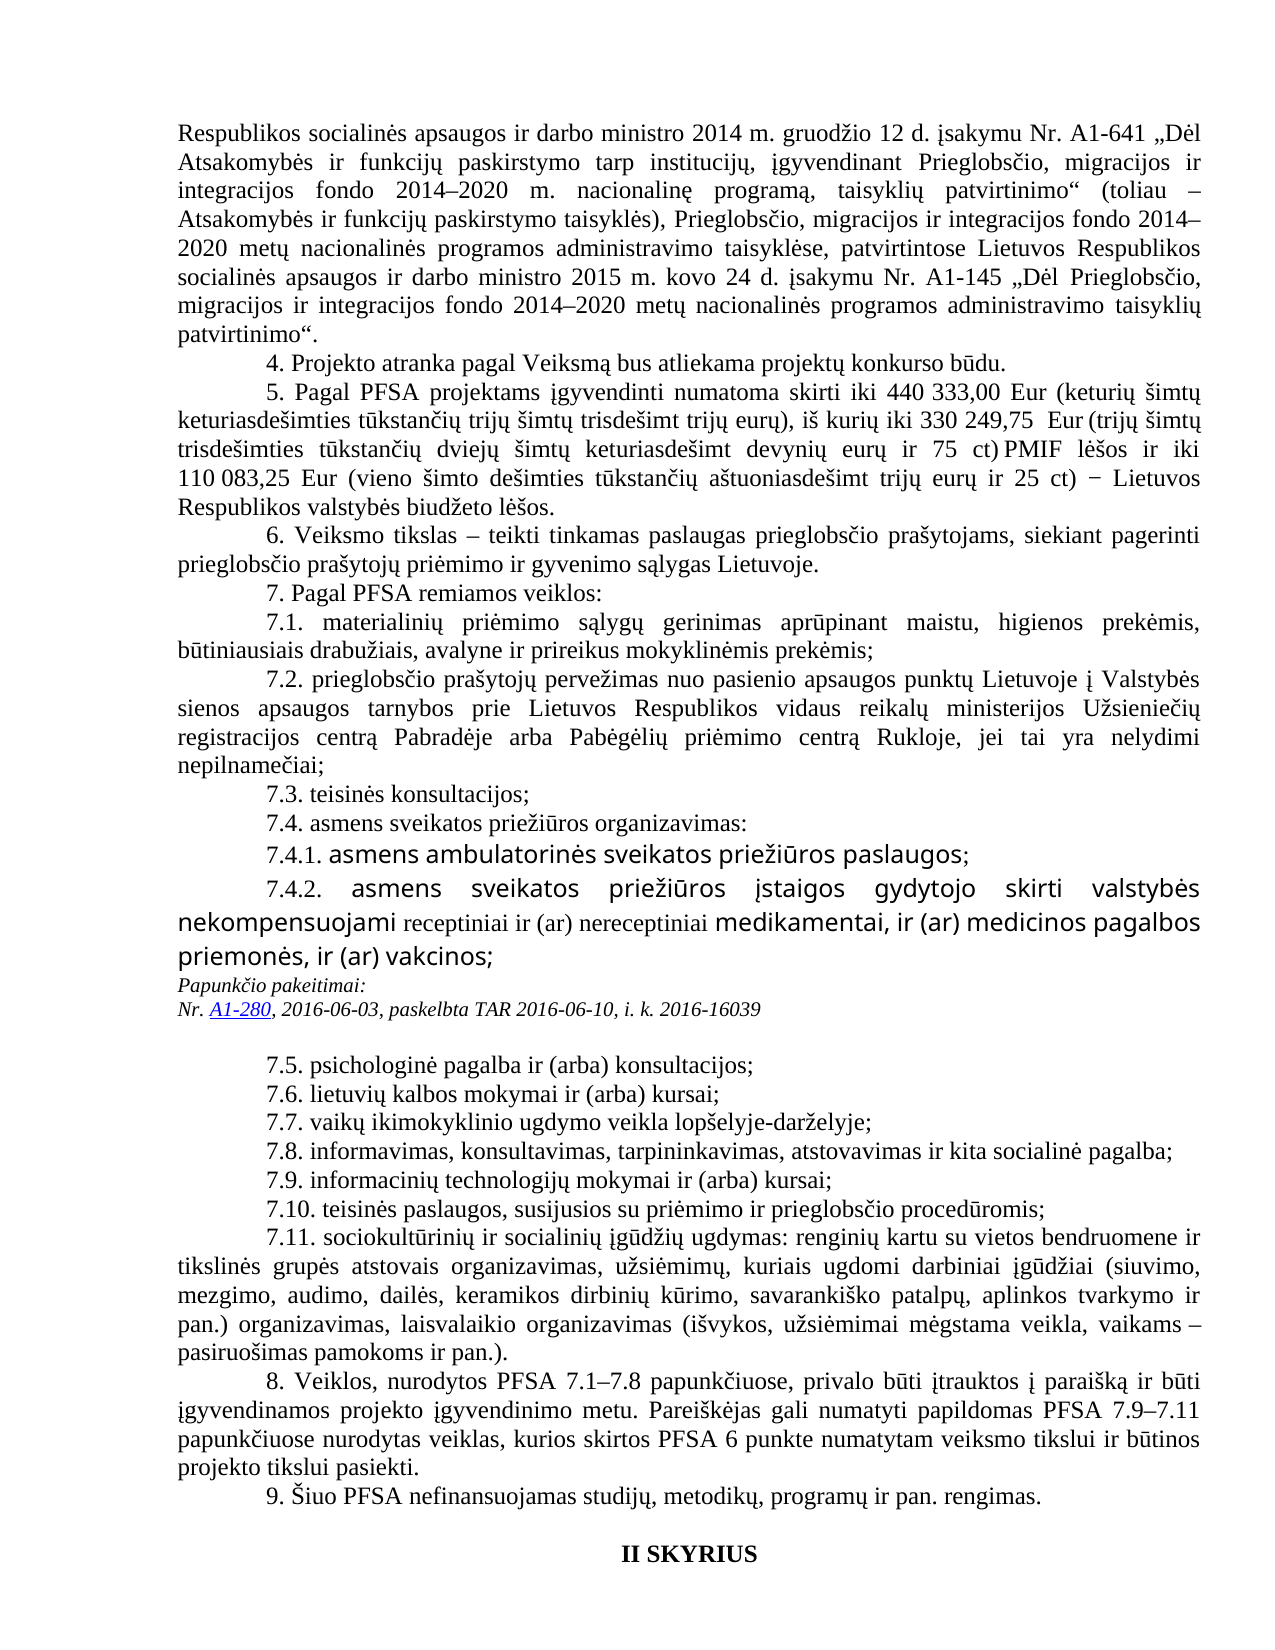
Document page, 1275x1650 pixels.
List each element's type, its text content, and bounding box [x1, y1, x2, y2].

text Papunkčio pakeitimai: [177, 973, 1201, 997]
text 7.4. asmens sveikatos priežiūros organizavimas: [177, 808, 1201, 837]
text 7.10. teisinės paslaugos, susijusios su priėmimo ir prieglobsčio procedūromis; [177, 1194, 1201, 1222]
text Nr. A1-280, 2016-06-03, paskelbta TAR 2016-06-10, i. k. 2016-16039 [177, 997, 1201, 1021]
text 7.4.1. asmens ambulatorinės sveikatos priežiūros paslaugos; [177, 837, 1201, 871]
text 7.11. sociokultūrinių ir socialinių įgūdžių ugdymas: renginių kartu su vietos bendruomene ir tikslinės grupės atstovais organizavimas, užsiėmimų, kuriais ugdomi darbiniai įgūdžiai (siuvimo, mezgimo, audimo, dailės, keramikos dirbinių kūrimo, savarankiško patalpų, aplinkos tvarkymo ir pan.) organizavimas, laisvalaikio organizavimas (išvykos, užsiėmimai mėgstama veikla, vaikams – pasiruošimas pamokoms ir pan.). [177, 1222, 1201, 1366]
text 7.7. vaikų ikimokyklinio ugdymo veikla lopšelyje-darželyje; [177, 1107, 1201, 1136]
text 7.8. informavimas, konsultavimas, tarpininkavimas, atstovavimas ir kita socialinė pagalba; [177, 1136, 1201, 1165]
text 5. Pagal PFSA projektams įgyvendinti numatoma skirti iki 440 333,00 Eur (keturių šimtų keturiasdešimties tūkstančių trijų šimtų trisdešimt trijų eurų), iš kurių iki 330 249,75 Eur (trijų šimtų trisdešimties tūkstančių dviejų šimtų keturiasdešimt devynių eurų ir 75 ct) PMIF lėšos ir iki 110 083,25 Eur (vieno šimto dešimties tūkstančių aštuoniasdešimt trijų eurų ir 25 ct) − Lietuvos Respublikos valstybės biudžeto lėšos. [177, 377, 1201, 521]
text 7.6. lietuvių kalbos mokymai ir (arba) kursai; [177, 1079, 1201, 1107]
text 4. Projekto atranka pagal Veiksmą bus atliekama projektų konkurso būdu. [177, 348, 1201, 377]
text 7.1. materialinių priėmimo sąlygų gerinimas aprūpinant maistu, higienos prekėmis, būtiniausiais drabužiais, avalyne ir prireikus mokyklinėmis prekėmis; [177, 607, 1201, 664]
text 7.9. informacinių technologijų mokymai ir (arba) kursai; [177, 1165, 1201, 1194]
text II SKYRIUS [177, 1539, 1201, 1567]
text 7.4.2. asmens sveikatos priežiūros įstaigos gydytojo skirti valstybės nekompensuojami receptiniai ir (ar) nereceptiniai medikamentai, ir (ar) medicinos pagalbos priemonės, ir (ar) vakcinos; [177, 871, 1201, 973]
text 7.2. prieglobsčio prašytojų pervežimas nuo pasienio apsaugos punktų Lietuvoje į Valstybės sienos apsaugos tarnybos prie Lietuvos Respublikos vidaus reikalų ministerijos Užsieniečių registracijos centrą Pabradėje arba Pabėgėlių priėmimo centrą Rukloje, jei tai yra nelydimi nepilnamečiai; [177, 664, 1201, 779]
text 6. Veiksmo tikslas – teikti tinkamas paslaugas prieglobsčio prašytojams, siekiant pagerinti prieglobsčio prašytojų priėmimo ir gyvenimo sąlygas Lietuvoje. [177, 521, 1201, 578]
text 7. Pagal PFSA remiamos veiklos: [177, 578, 1201, 607]
text 7.5. psichologinė pagalba ir (arba) konsultacijos; [177, 1050, 1201, 1079]
text Respublikos socialinės apsaugos ir darbo ministro 2014 m. gruodžio 12 d. įsakymu Nr. A1-641 „Dėl Atsakomybės ir funkcijų paskirstymo tarp institucijų, įgyvendinant Prieglobsčio, migracijos ir integracijos fondo 2014–2020 m. nacionalinę programą, taisyklių patvirtinimo“ (toliau – Atsakomybės ir funkcijų paskirstymo taisyklės), Prieglobsčio, migracijos ir integracijos fondo 2014–2020 metų nacionalinės programos administravimo taisyklėse, patvirtintose Lietuvos Respublikos socialinės apsaugos ir darbo ministro 2015 m. kovo 24 d. įsakymu Nr. A1-145 „Dėl Prieglobsčio, migracijos ir integracijos fondo 2014–2020 metų nacionalinės programos administravimo taisyklių patvirtinimo“. [177, 118, 1201, 348]
text 7.3. teisinės konsultacijos; [177, 779, 1201, 808]
text 8. Veiklos, nurodytos PFSA 7.1–7.8 papunkčiuose, privalo būti įtrauktos į paraišką ir būti įgyvendinamos projekto įgyvendinimo metu. Pareiškėjas gali numatyti papildomas PFSA 7.9–7.11 papunkčiuose nurodytas veiklas, kurios skirtos PFSA 6 punkte numatytam veiksmo tikslui ir būtinos projekto tikslui pasiekti. [177, 1366, 1201, 1481]
text 9. Šiuo PFSA nefinansuojamas studijų, metodikų, programų ir pan. rengimas. [177, 1481, 1201, 1510]
